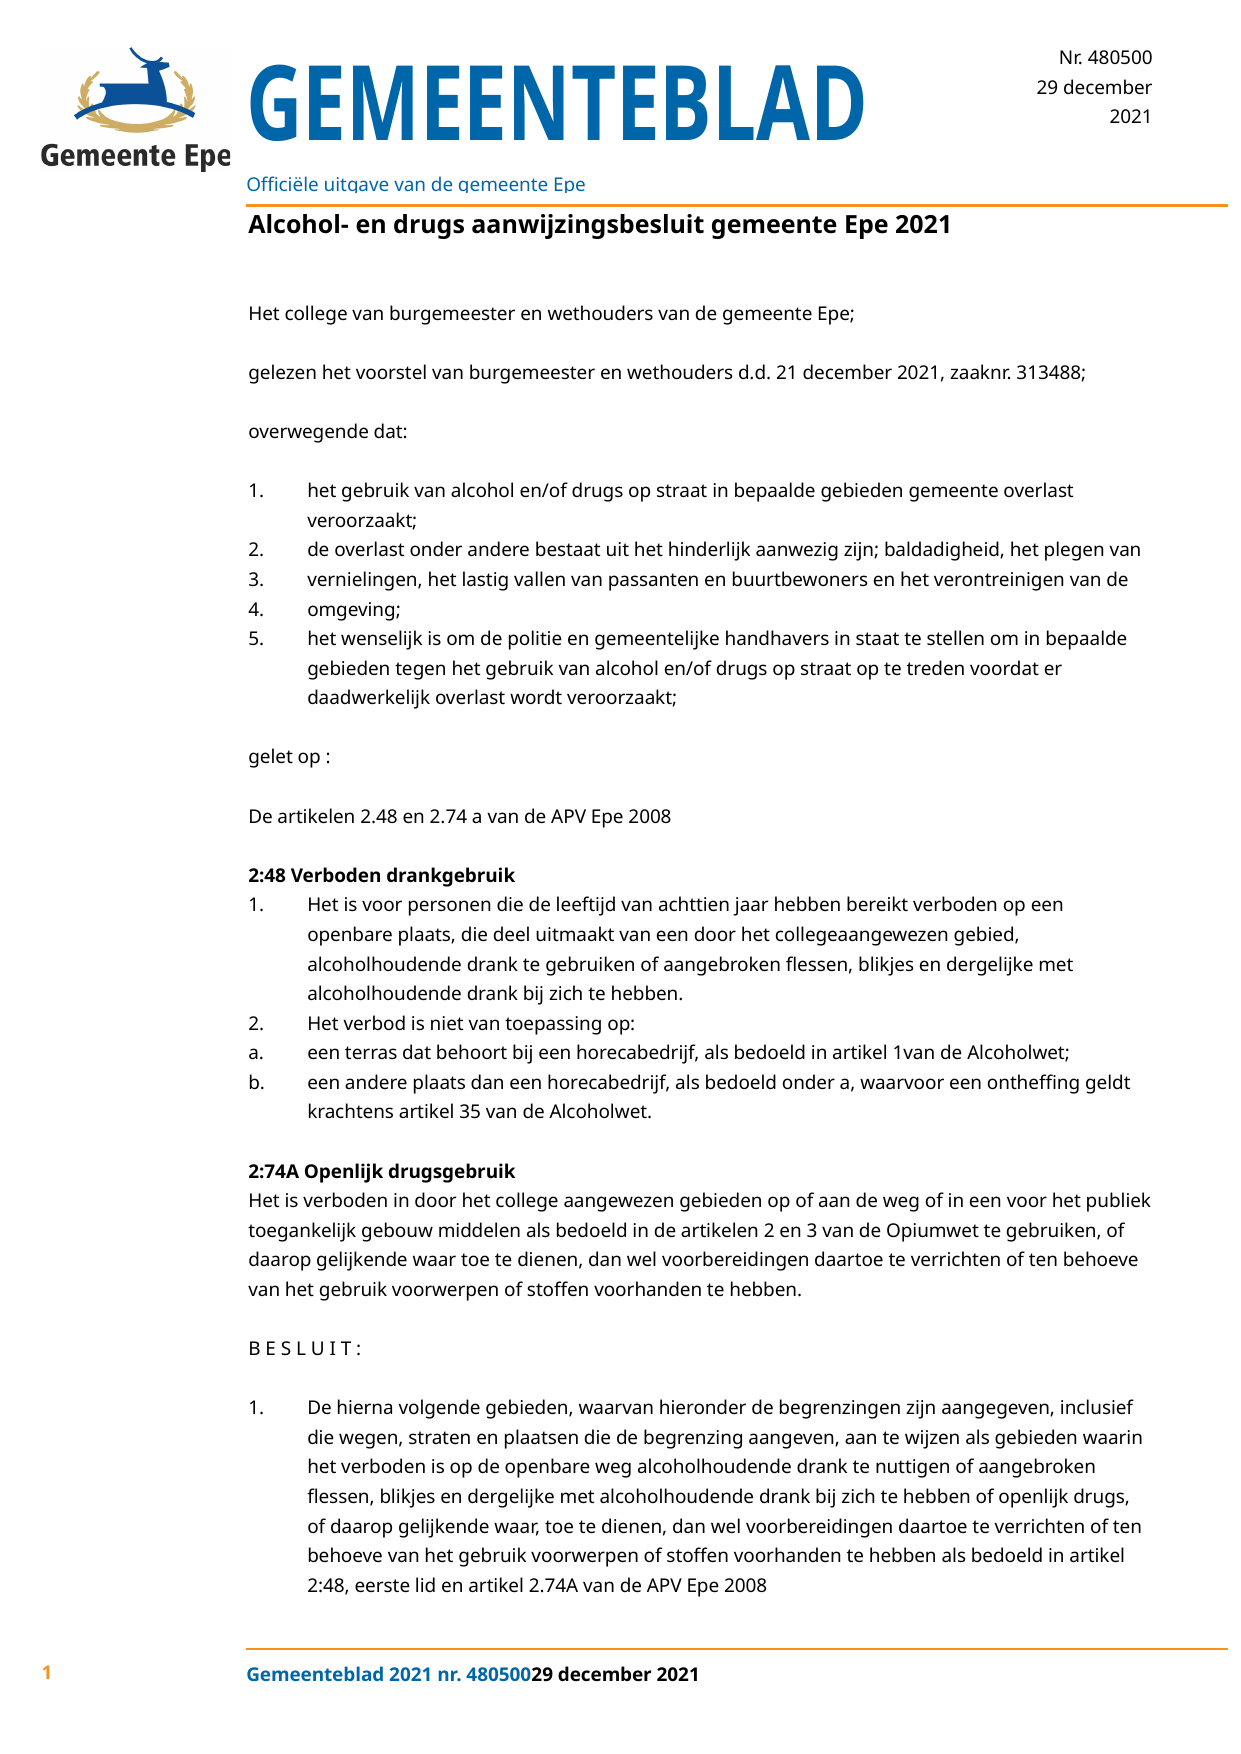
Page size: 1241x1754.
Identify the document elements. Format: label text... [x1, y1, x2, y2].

list een terras dat behoort bij een horecabedrijf, als bedoeld in artikel 1van de Alcoholwet; [248, 1039, 1152, 1065]
text overwegende dat: [248, 418, 1152, 444]
text gelet op : [248, 744, 1152, 769]
list Het verbod is niet van toepassing op: [248, 1010, 1152, 1036]
list een andere plaats dan een horecabedrijf, als bedoeld onder a, waarvoor een ontheffing geldt krachtens artikel 35 van de Alcoholwet. [248, 1069, 1152, 1124]
text gelezen het voorstel van burgemeester en wethouders d.d. 21 december 2021, zaaknr. 313488; [248, 359, 1152, 385]
text Het is verboden in door het college aangewezen gebieden op of aan de weg of in een voor het publiek toegankelijk gebouw middelen als bedoeld in de artikelen 2 en 3 van de Opiumwet te gebruiken, of daarop gelijkende waar toe te dienen, dan wel voorbereidingen daartoe te verrichten of ten behoeve van het gebruik voorwerpen of stoffen voorhanden te hebben. [248, 1187, 1152, 1302]
text Het college van burgemeester en wethouders van de gemeente Epe; [248, 300, 1152, 326]
text De artikelen 2.48 en 2.74 a van de APV Epe 2008 [248, 803, 1152, 828]
list vernielingen, het lastig vallen van passanten en buurtbewoners en het verontreinigen van de [248, 566, 1152, 592]
text 2:48 Verboden drankgebruik [248, 862, 1152, 888]
list De hierna volgende gebieden, waarvan hieronder de begrenzingen zijn aangegeven, inclusief die wegen, straten en plaatsen die de begrenzing aangeven, aan te wijzen als gebieden waarin het verboden is op de openbare weg alcoholhoudende drank te nuttigen of aangebroken flessen, blikjes en dergelijke met alcoholhoudende drank bij zich te hebben of openlijk drugs, of daarop gelijkende waar, toe te dienen, dan wel voorbereidingen daartoe te verrichten of ten behoeve van het gebruik voorwerpen of stoffen voorhanden te hebben als bedoeld in artikel 2:48, eerste lid en artikel 2.74A van de APV Epe 2008 [248, 1394, 1152, 1598]
list de overlast onder andere bestaat uit het hinderlijk aanwezig zijn; baldadigheid, het plegen van [248, 537, 1152, 562]
list Het is voor personen die de leeftijd van achttien jaar hebben bereikt verboden op een openbare plaats, die deel uitmaakt van een door het collegeaangewezen gebied, alcoholhoudende drank te gebruiken of aangebroken flessen, blikjes en dergelijke met alcoholhoudende drank bij zich te hebben. [248, 892, 1152, 1006]
text Alcohol- en drugs aanwijzingsbesluit gemeente Epe 2021 [248, 207, 1152, 241]
list het wenselijk is om de politie en gemeentelijke handhavers in staat te stellen om in bepaalde gebieden tegen het gebruik van alcohol en/of drugs op straat op te treden voordat er daadwerkelijk overlast wordt veroorzaakt; [248, 625, 1152, 710]
list het gebruik van alcohol en/of drugs op straat in bepaalde gebieden gemeente overlast veroorzaakt; [248, 477, 1152, 533]
list omgeving; [248, 596, 1152, 621]
picture [41, 47, 231, 172]
text B E S L U I T : [248, 1335, 1152, 1361]
text 2:74A Openlijk drugsgebruik [248, 1158, 1152, 1183]
